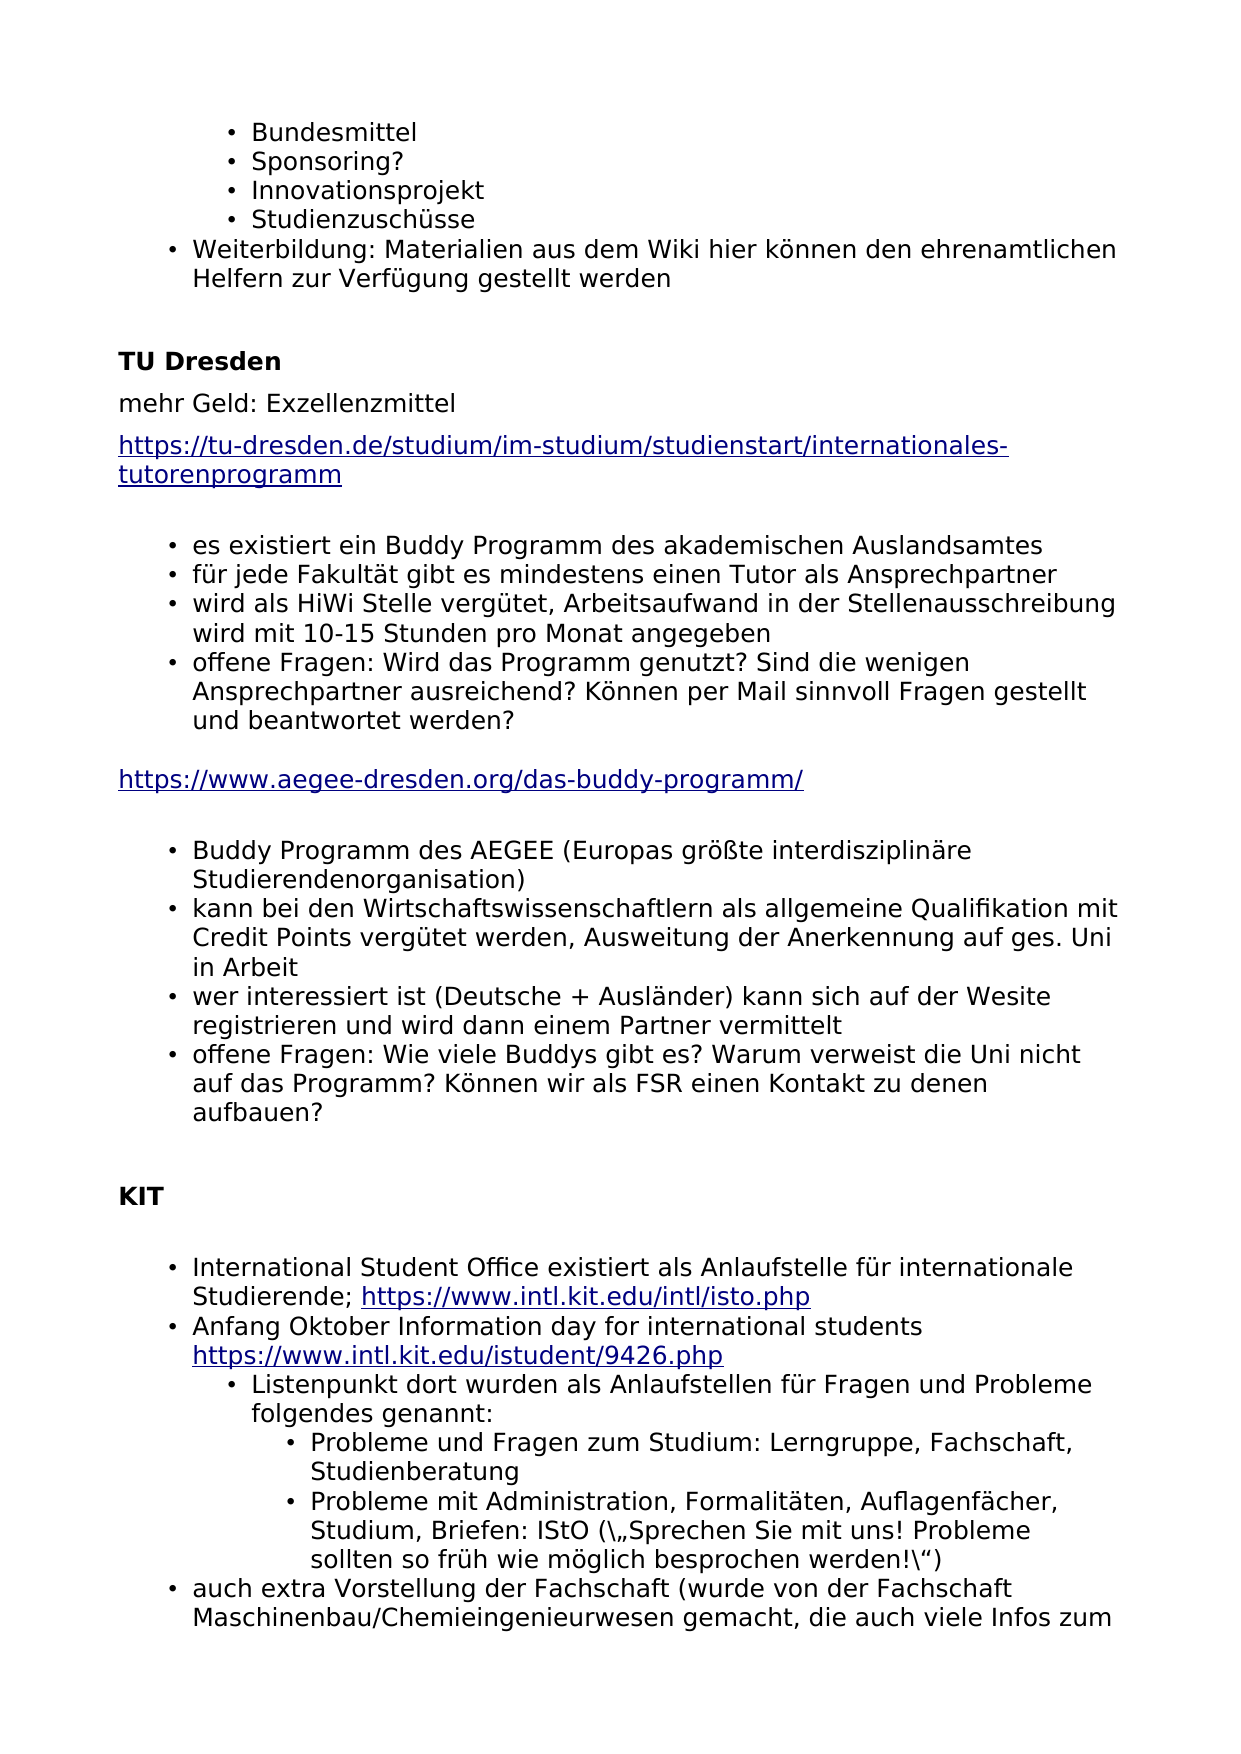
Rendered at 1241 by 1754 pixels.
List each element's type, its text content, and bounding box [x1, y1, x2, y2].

list auch extra Vorstellung der Fachschaft (wurde von der Fachschaft Maschinenbau/Chemieingenieurwesen gemacht, die auch viele Infos zum [177, 1574, 1122, 1632]
list offene Fragen: Wie viele Buddys gibt es? Warum verweist die Uni nicht auf das Programm? Können wir als FSR einen Kontakt zu denen aufbauen? [177, 1040, 1122, 1128]
list Buddy Programm des AEGEE (Europas größte interdisziplinäre Studierendenorganisation) [177, 836, 1122, 894]
text https://tu-dresden.de/studium/im-studium/studienstart/internationales-tutorenprogramm [118, 431, 1122, 489]
list Weiterbildung: Materialien aus dem Wiki hier können den ehrenamtlichen Helfern zur Verfügung gestellt werden [177, 235, 1122, 293]
list kann bei den Wirtschaftswissenschaftlern als allgemeine Qualifikation mit Credit Points vergütet werden, Ausweitung der Anerkennung auf ges. Uni in Arbeit [177, 894, 1122, 982]
list Innovationsprojekt [236, 176, 1122, 206]
list Probleme mit Administration, Formalitäten, Auflagenfächer, Studium, Briefen: IStO (\„Sprechen Sie mit uns! Probleme sollten so früh wie möglich besprochen werden!\“) [295, 1487, 1122, 1574]
subtitle KIT [118, 1182, 1122, 1211]
subtitle TU Dresden [118, 348, 1122, 377]
list Anfang Oktober Information day for international students https://www.intl.kit.edu/istudent/9426.php [177, 1312, 1122, 1370]
list International Student Office existiert als Anlaufstelle für internationale Studierende; https://www.intl.kit.edu/intl/isto.php [177, 1253, 1122, 1312]
text mehr Geld: Exzellenzmittel [118, 389, 1122, 418]
list wer interessiert ist (Deutsche + Ausländer) kann sich auf der Wesite registrieren und wird dann einem Partner vermittelt [177, 982, 1122, 1040]
list offene Fragen: Wird das Programm genutzt? Sind die wenigen Ansprechpartner ausreichend? Können per Mail sinnvoll Fragen gestellt und beantwortet werden? [177, 648, 1122, 735]
list Listenpunkt dort wurden als Anlaufstellen für Fragen und Probleme folgendes genannt: [236, 1370, 1122, 1428]
list für jede Fakultät gibt es mindestens einen Tutor als Ansprechpartner [177, 560, 1122, 589]
list Studienzuschüsse [236, 206, 1122, 235]
list Bundesmittel [236, 118, 1122, 147]
list es existiert ein Buddy Programm des akademischen Auslandsamtes [177, 531, 1122, 560]
text https://www.aegee-dresden.org/das-buddy-programm/ [118, 765, 1122, 794]
list Probleme und Fragen zum Studium: Lerngruppe, Fachschaft, Studienberatung [295, 1428, 1122, 1487]
list Sponsoring? [236, 147, 1122, 176]
list wird als HiWi Stelle vergütet, Arbeitsaufwand in der Stellenausschreibung wird mit 10-15 Stunden pro Monat angegeben [177, 589, 1122, 648]
